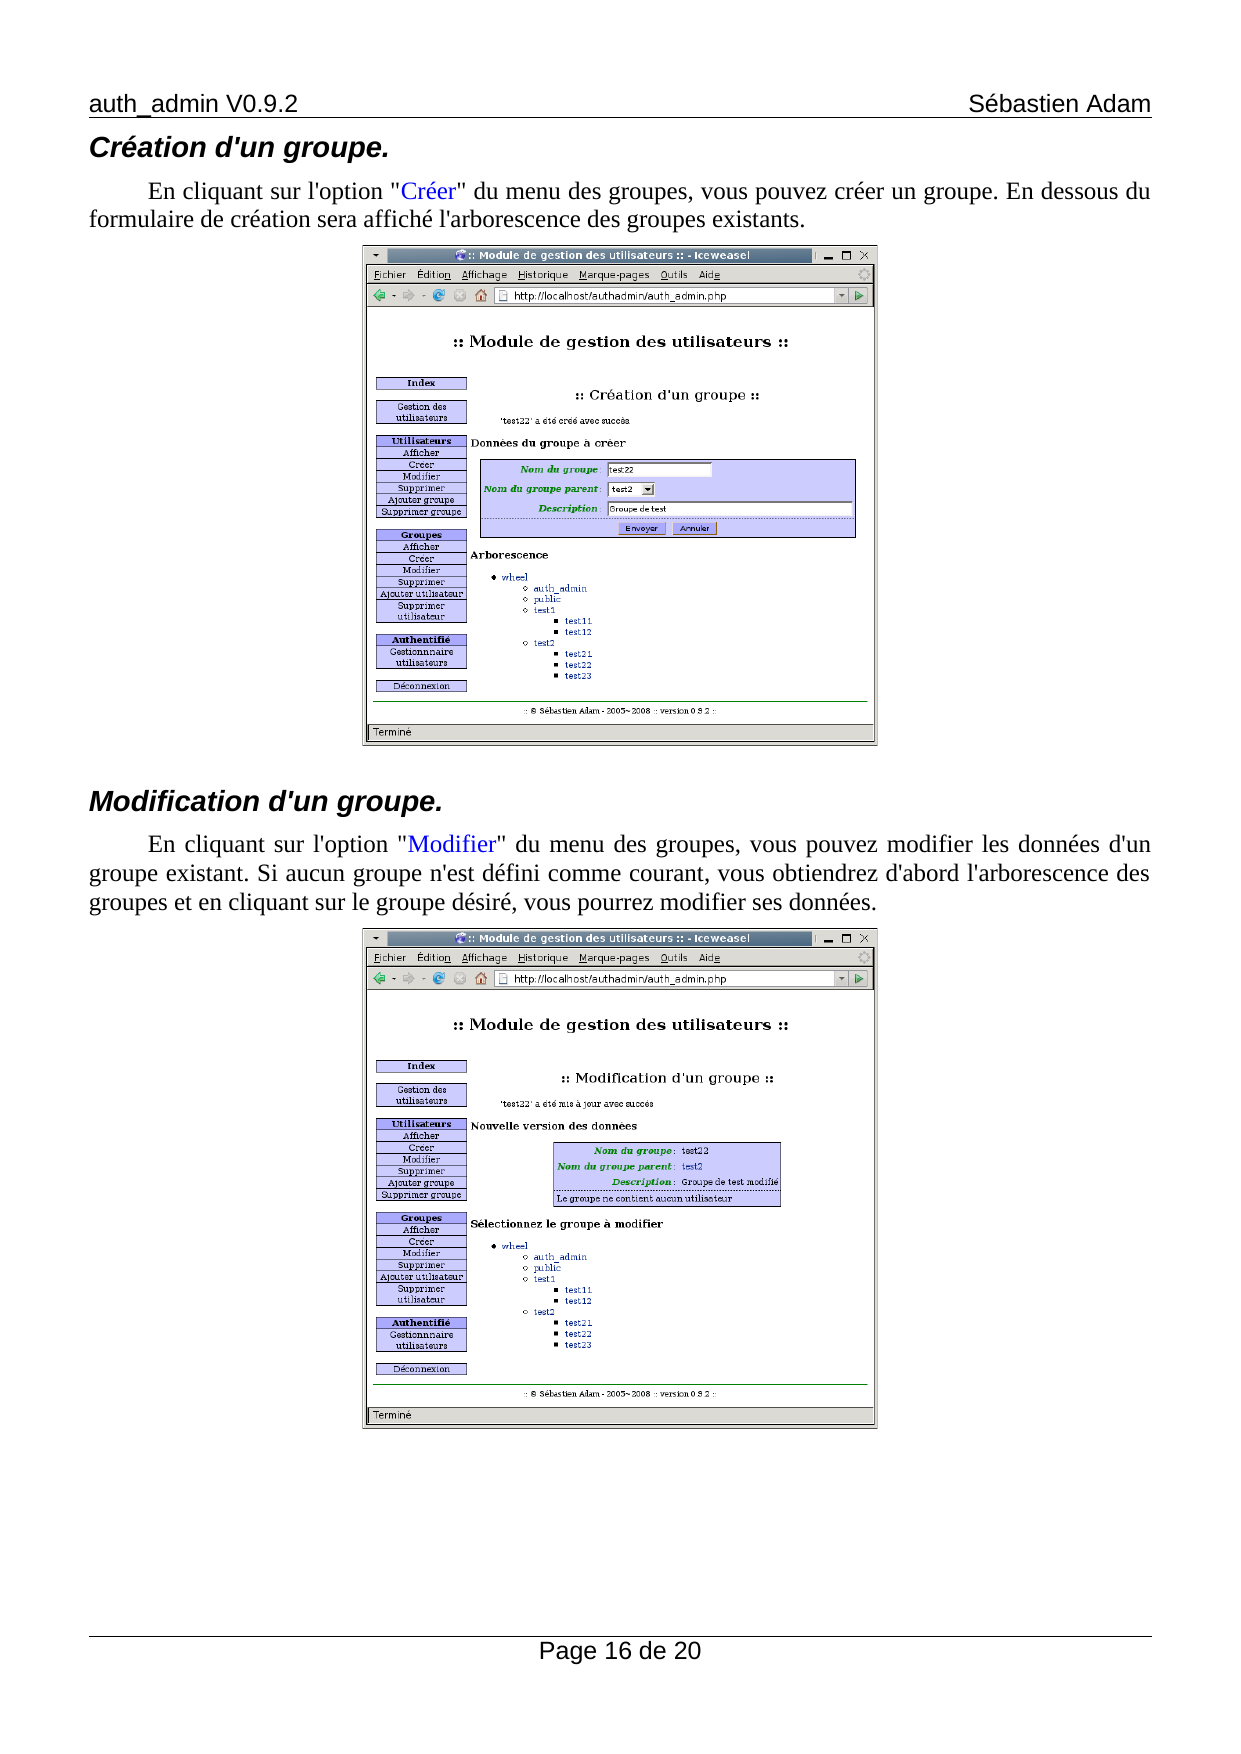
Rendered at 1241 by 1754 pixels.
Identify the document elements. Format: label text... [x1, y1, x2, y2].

text En cliquant sur l'option "Modifier" du menu des groupes, vous pouvez modifier les données d'un groupe existant. Si aucun groupe n'est défini comme courant, vous obtiendrez d'abord l'arborescence des groupes et en cliquant sur le groupe désiré, vous pourrez modifier ses données. [88, 829, 1152, 916]
picture [362, 245, 878, 746]
subtitle Modification d'un groupe. [88, 783, 1152, 817]
subtitle Création d'un groupe. [88, 130, 1152, 163]
text En cliquant sur l'option "Créer" du menu des groupes, vous pouvez créer un groupe. En dessous du formulaire de création sera affiché l'arborescence des groupes existants. [88, 176, 1152, 233]
picture [362, 928, 878, 1429]
